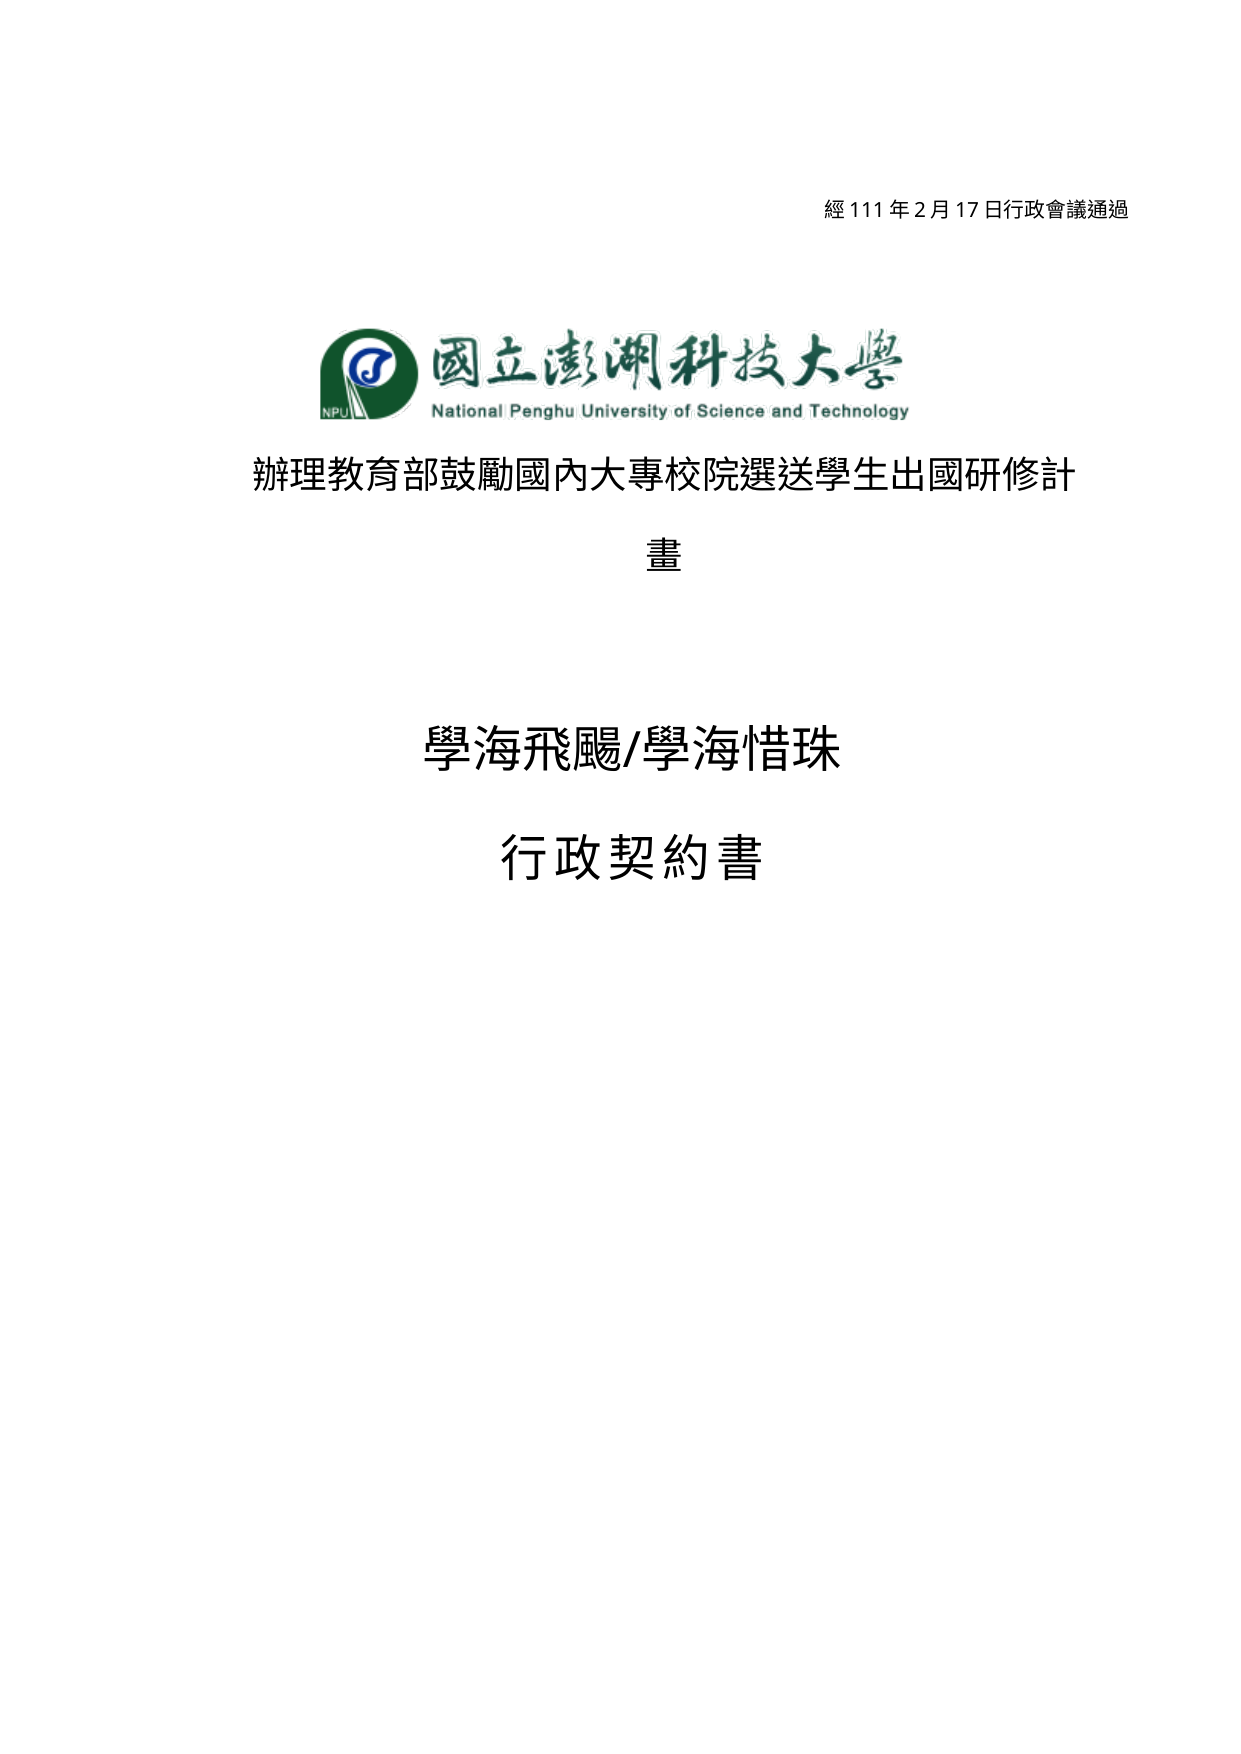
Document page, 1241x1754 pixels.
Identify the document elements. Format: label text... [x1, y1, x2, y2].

text 辦理教育部鼓勵國內大專校院選送學生出國研修計畫 [233, 445, 1095, 580]
text 學海飛颺/學海惜珠 [168, 710, 1095, 782]
text 行政契約書 [168, 819, 1095, 891]
text 經111年2月17日行政會議通過 [824, 164, 1148, 223]
